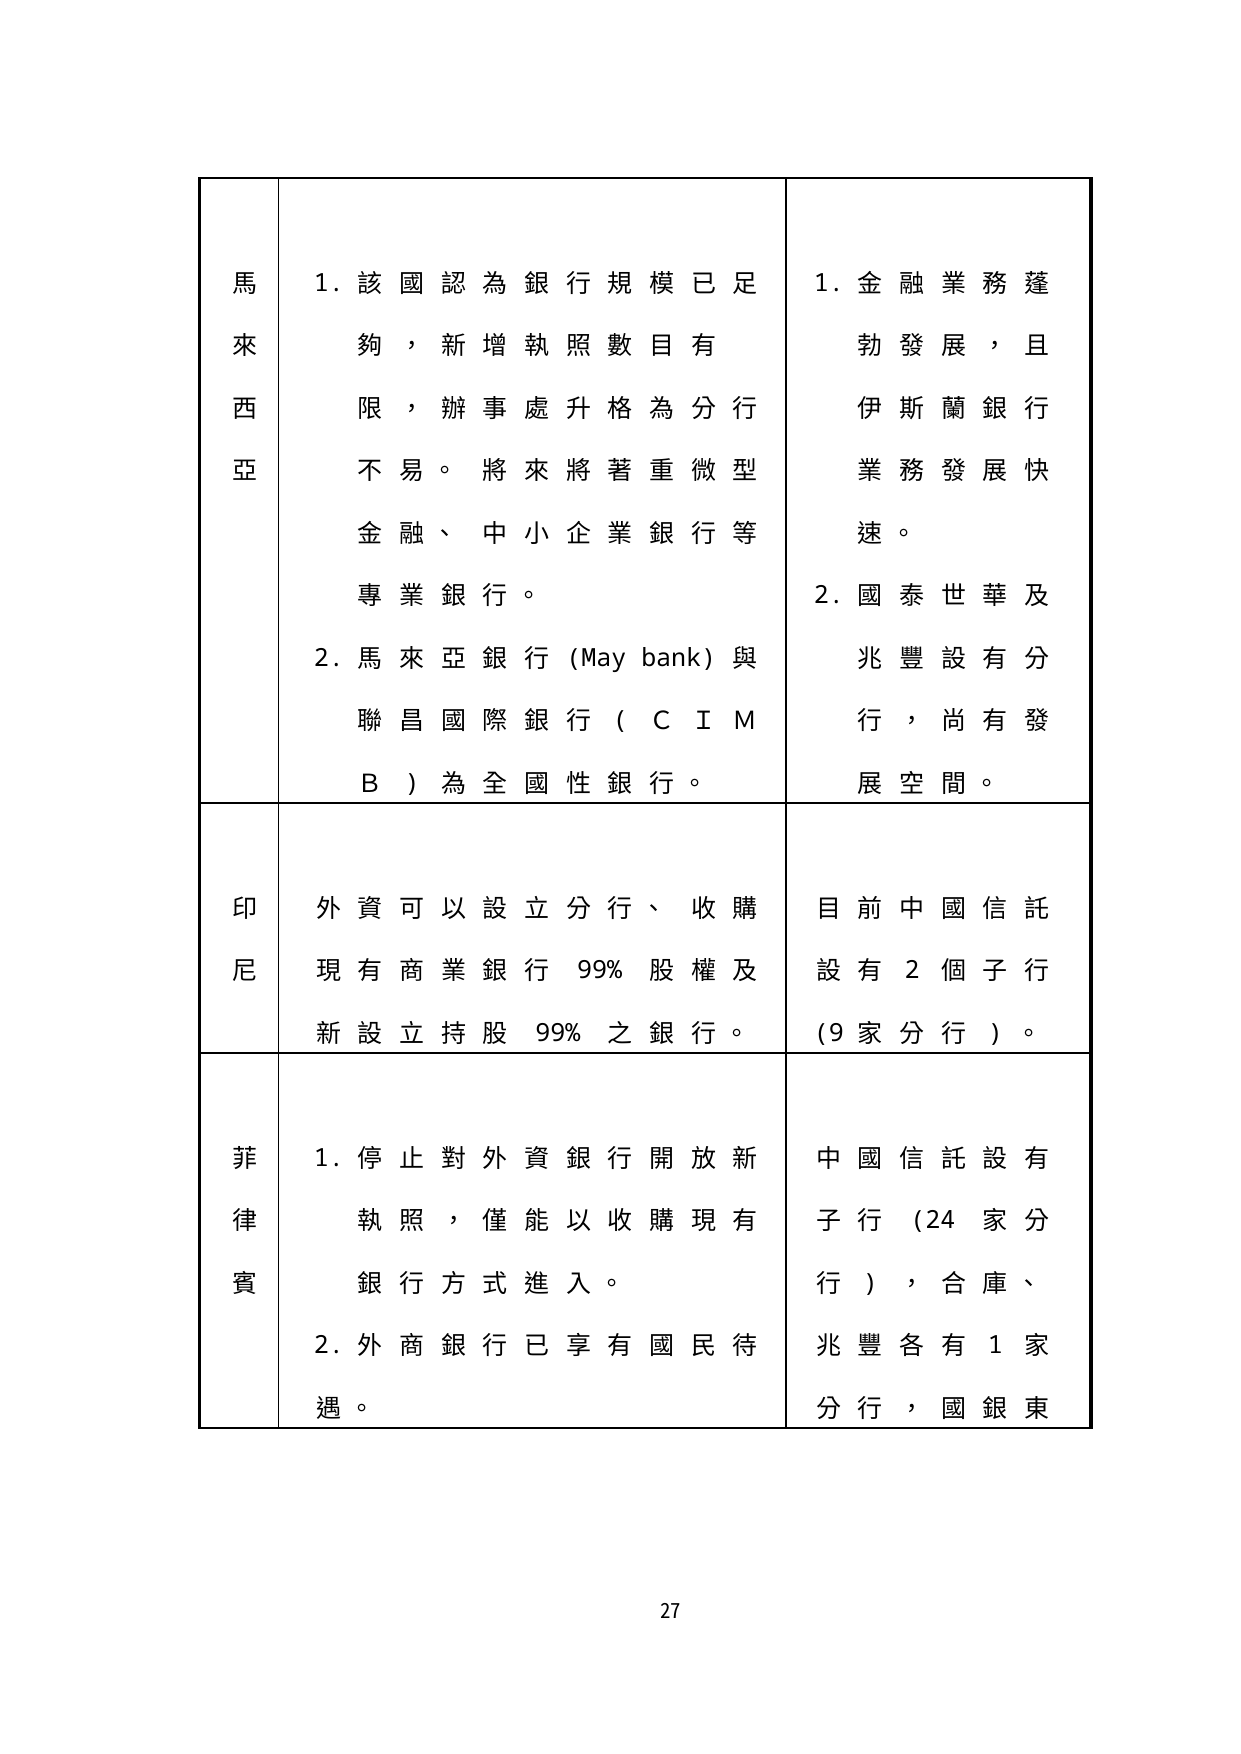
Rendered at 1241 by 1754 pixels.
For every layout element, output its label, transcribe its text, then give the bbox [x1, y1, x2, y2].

table_cell 1.該國認為銀行規模已足夠，新增執照數目有限，辦事處升格為分行不易。將來將著重微型金融、中小企業銀行等專業銀行。 2.馬來亞銀行(May bank)與聯昌國際銀行(ＣＩＭＢ)為全國性銀行。 [279, 179, 785, 802]
table_cell 1.金融業務蓬勃發展，且伊斯蘭銀行業務發展快速。 2.國泰世華及兆豐設有分行，尚有發展空間。 [787, 179, 1089, 802]
table_cell 目前中國信託設有2個子行(9家分行)。 [787, 804, 1089, 1052]
table_cell 1.停止對外資銀行開放新執照，僅能以收購現有銀行方式進入。 2.外商銀行已享有國民待遇。 [279, 1054, 785, 1427]
table_cell 菲律賓 [201, 1054, 278, 1427]
table_cell 印尼 [201, 804, 278, 1052]
table_cell 中國信託設有子行(24家分行)，合庫、兆豐各有1家分行，國銀東 [787, 1054, 1089, 1427]
table_cell 外資可以設立分行、收購現有商業銀行99%股權及新設立持股99%之銀行。 [279, 804, 785, 1052]
table_cell 馬來西亞 [201, 179, 278, 802]
